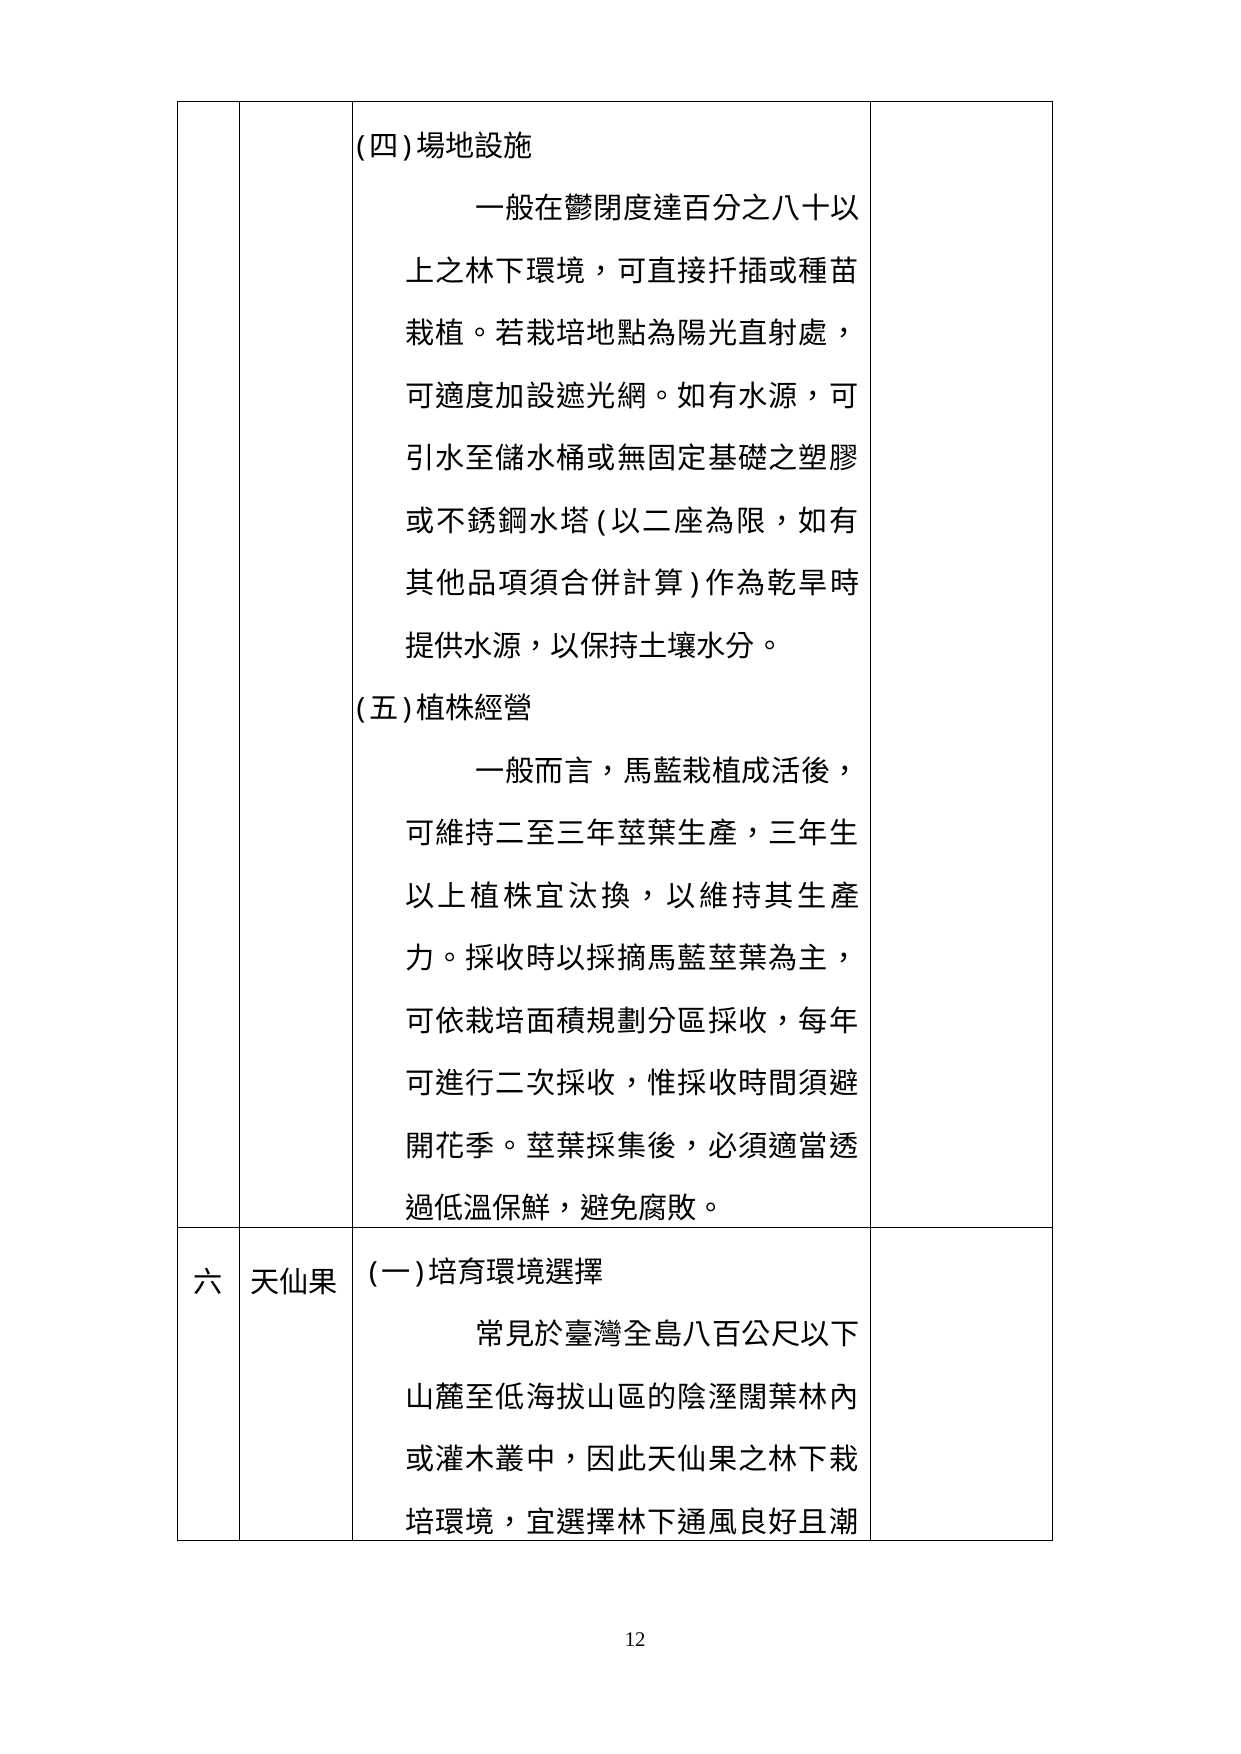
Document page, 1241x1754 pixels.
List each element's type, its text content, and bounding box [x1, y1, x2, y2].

table_cell 天仙果 [240, 1228, 352, 1540]
table_cell [240, 102, 352, 1227]
table_cell 六 [178, 1228, 239, 1540]
table_cell [178, 102, 239, 1227]
table_cell (一)培育環境選擇 常見於臺灣全島八百公尺以下山麓至低海拔山區的陰溼闊葉林內或灌木叢中，因此天仙果之林下栽培環境，宜選擇林下通風良好且潮 [353, 1228, 870, 1540]
table_cell [871, 1228, 1052, 1540]
table_cell [871, 102, 1052, 1227]
table_cell (四)場地設施 一般在鬱閉度達百分之八十以上之林下環境，可直接扦插或種苗栽植。若栽培地點為陽光直射處，可適度加設遮光網。如有水源，可引水至儲水桶或無固定基礎之塑膠或不銹鋼水塔(以二座為限，如有其他品項須合併計算)作為乾旱時提供水源，以保持土壤水分。 (五)植株經營 一般而言，馬藍栽植成活後，可維持二至三年莖葉生產，三年生以上植株宜汰換，以維持其生產力。採收時以採摘馬藍莖葉為主，可依栽培面積規劃分區採收，每年可進行二次採收，惟採收時間須避開花季。莖葉採集後，必須適當透過低溫保鮮，避免腐敗。 [353, 102, 870, 1227]
